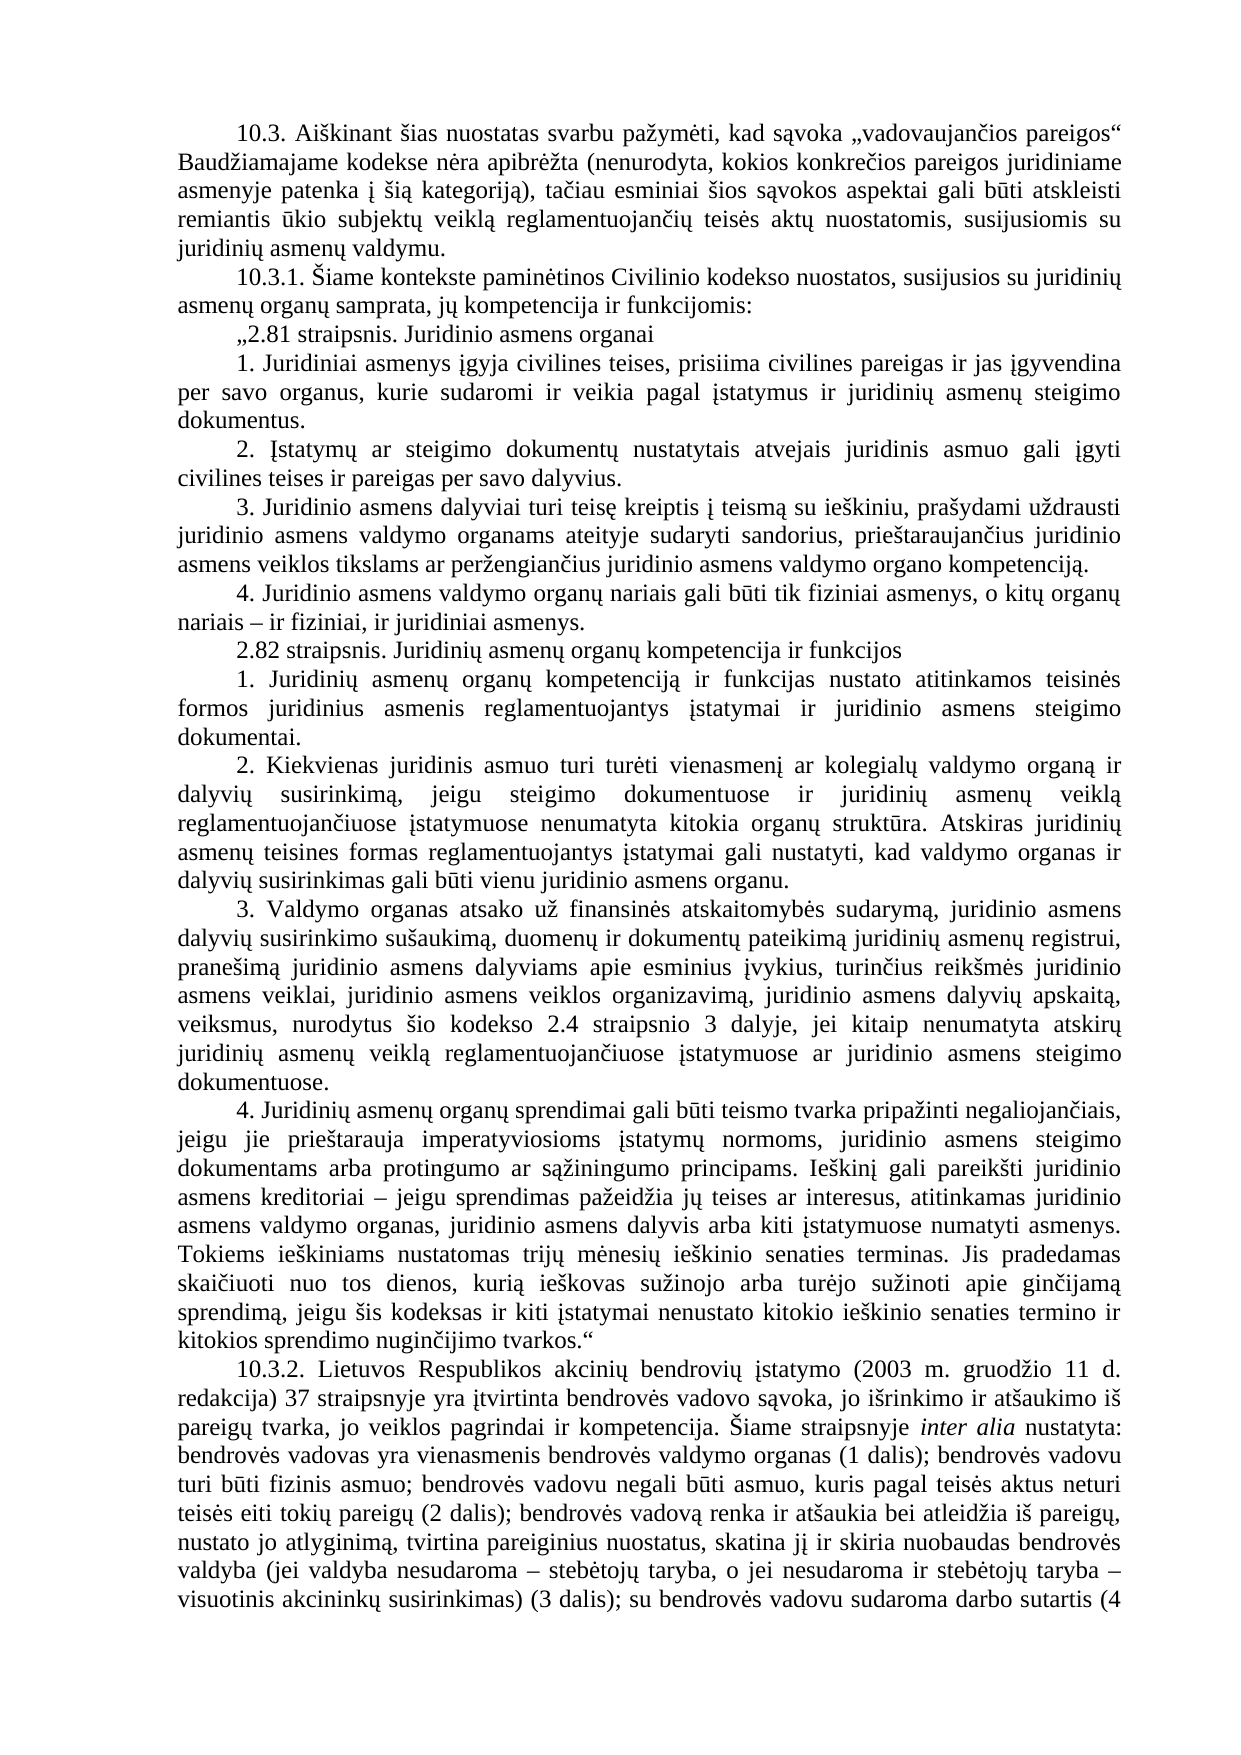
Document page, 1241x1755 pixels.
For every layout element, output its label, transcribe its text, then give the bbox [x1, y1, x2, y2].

text 3. Valdymo organas atsako už finansinės atskaitomybės sudarymą, juridinio asmens dalyvių susirinkimo sušaukimą, duomenų ir dokumentų pateikimą juridinių asmenų registrui, pranešimą juridinio asmens dalyviams apie esminius įvykius, turinčius reikšmės juridinio asmens veiklai, juridinio asmens veiklos organizavimą, juridinio asmens dalyvių apskaitą, veiksmus, nurodytus šio kodekso 2.4 straipsnio 3 dalyje, jei kitaip nenumatyta atskirų juridinių asmenų veiklą reglamentuojančiuose įstatymuose ar juridinio asmens steigimo dokumentuose. [177, 894, 1122, 1096]
text 2. Įstatymų ar steigimo dokumentų nustatytais atvejais juridinis asmuo gali įgyti civilines teises ir pareigas per savo dalyvius. [177, 434, 1122, 492]
text 10.3.1. Šiame kontekste paminėtinos Civilinio kodekso nuostatos, susijusios su juridinių asmenų organų samprata, jų kompetencija ir funkcijomis: [177, 262, 1122, 319]
text 1. Juridinių asmenų organų kompetenciją ir funkcijas nustato atitinkamos teisinės formos juridinius asmenis reglamentuojantys įstatymai ir juridinio asmens steigimo dokumentai. [177, 664, 1122, 751]
text 2.82 straipsnis. Juridinių asmenų organų kompetencija ir funkcijos [177, 636, 1122, 664]
text 10.3. Aiškinant šias nuostatas svarbu pažymėti, kad sąvoka „vadovaujančios pareigos“ Baudžiamajame kodekse nėra apibrėžta (nenurodyta, kokios konkrečios pareigos juridiniame asmenyje patenka į šią kategoriją), tačiau esminiai šios sąvokos aspektai gali būti atskleisti remiantis ūkio subjektų veiklą reglamentuojančių teisės aktų nuostatomis, susijusiomis su juridinių asmenų valdymu. [177, 118, 1122, 262]
text 4. Juridinių asmenų organų sprendimai gali būti teismo tvarka pripažinti negaliojančiais, jeigu jie prieštarauja imperatyviosioms įstatymų normoms, juridinio asmens steigimo dokumentams arba protingumo ar sąžiningumo principams. Ieškinį gali pareikšti juridinio asmens kreditoriai – jeigu sprendimas pažeidžia jų teises ar interesus, atitinkamas juridinio asmens valdymo organas, juridinio asmens dalyvis arba kiti įstatymuose numatyti asmenys. Tokiems ieškiniams nustatomas trijų mėnesių ieškinio senaties terminas. Jis pradedamas skaičiuoti nuo tos dienos, kurią ieškovas sužinojo arba turėjo sužinoti apie ginčijamą sprendimą, jeigu šis kodeksas ir kiti įstatymai nenustato kitokio ieškinio senaties termino ir kitokios sprendimo nuginčijimo tvarkos.“ [177, 1096, 1122, 1354]
text 3. Juridinio asmens dalyviai turi teisę kreiptis į teismą su ieškiniu, prašydami uždrausti juridinio asmens valdymo organams ateityje sudaryti sandorius, prieštaraujančius juridinio asmens veiklos tikslams ar peržengiančius juridinio asmens valdymo organo kompetenciją. [177, 492, 1122, 578]
text 1. Juridiniai asmenys įgyja civilines teises, prisiima civilines pareigas ir jas įgyvendina per savo organus, kurie sudaromi ir veikia pagal įstatymus ir juridinių asmenų steigimo dokumentus. [177, 348, 1122, 434]
text 10.3.2. Lietuvos Respublikos akcinių bendrovių įstatymo (2003 m. gruodžio 11 d. redakcija) 37 straipsnyje yra įtvirtinta bendrovės vadovo sąvoka, jo išrinkimo ir atšaukimo iš pareigų tvarka, jo veiklos pagrindai ir kompetencija. Šiame straipsnyje inter alia nustatyta: bendrovės vadovas yra vienasmenis bendrovės valdymo organas (1 dalis); bendrovės vadovu turi būti fizinis asmuo; bendrovės vadovu negali būti asmuo, kuris pagal teisės aktus neturi teisės eiti tokių pareigų (2 dalis); bendrovės vadovą renka ir atšaukia bei atleidžia iš pareigų, nustato jo atlyginimą, tvirtina pareiginius nuostatus, skatina jį ir skiria nuobaudas bendrovės valdyba (jei valdyba nesudaroma – stebėtojų taryba, o jei nesudaroma ir stebėtojų taryba – visuotinis akcininkų susirinkimas) (3 dalis); su bendrovės vadovu sudaroma darbo sutartis (4 [177, 1354, 1122, 1613]
text „2.81 straipsnis. Juridinio asmens organai [177, 319, 1122, 348]
text 2. Kiekvienas juridinis asmuo turi turėti vienasmenį ar kolegialų valdymo organą ir dalyvių susirinkimą, jeigu steigimo dokumentuose ir juridinių asmenų veiklą reglamentuojančiuose įstatymuose nenumatyta kitokia organų struktūra. Atskiras juridinių asmenų teisines formas reglamentuojantys įstatymai gali nustatyti, kad valdymo organas ir dalyvių susirinkimas gali būti vienu juridinio asmens organu. [177, 751, 1122, 894]
text 4. Juridinio asmens valdymo organų nariais gali būti tik fiziniai asmenys, o kitų organų nariais – ir fiziniai, ir juridiniai asmenys. [177, 578, 1122, 636]
